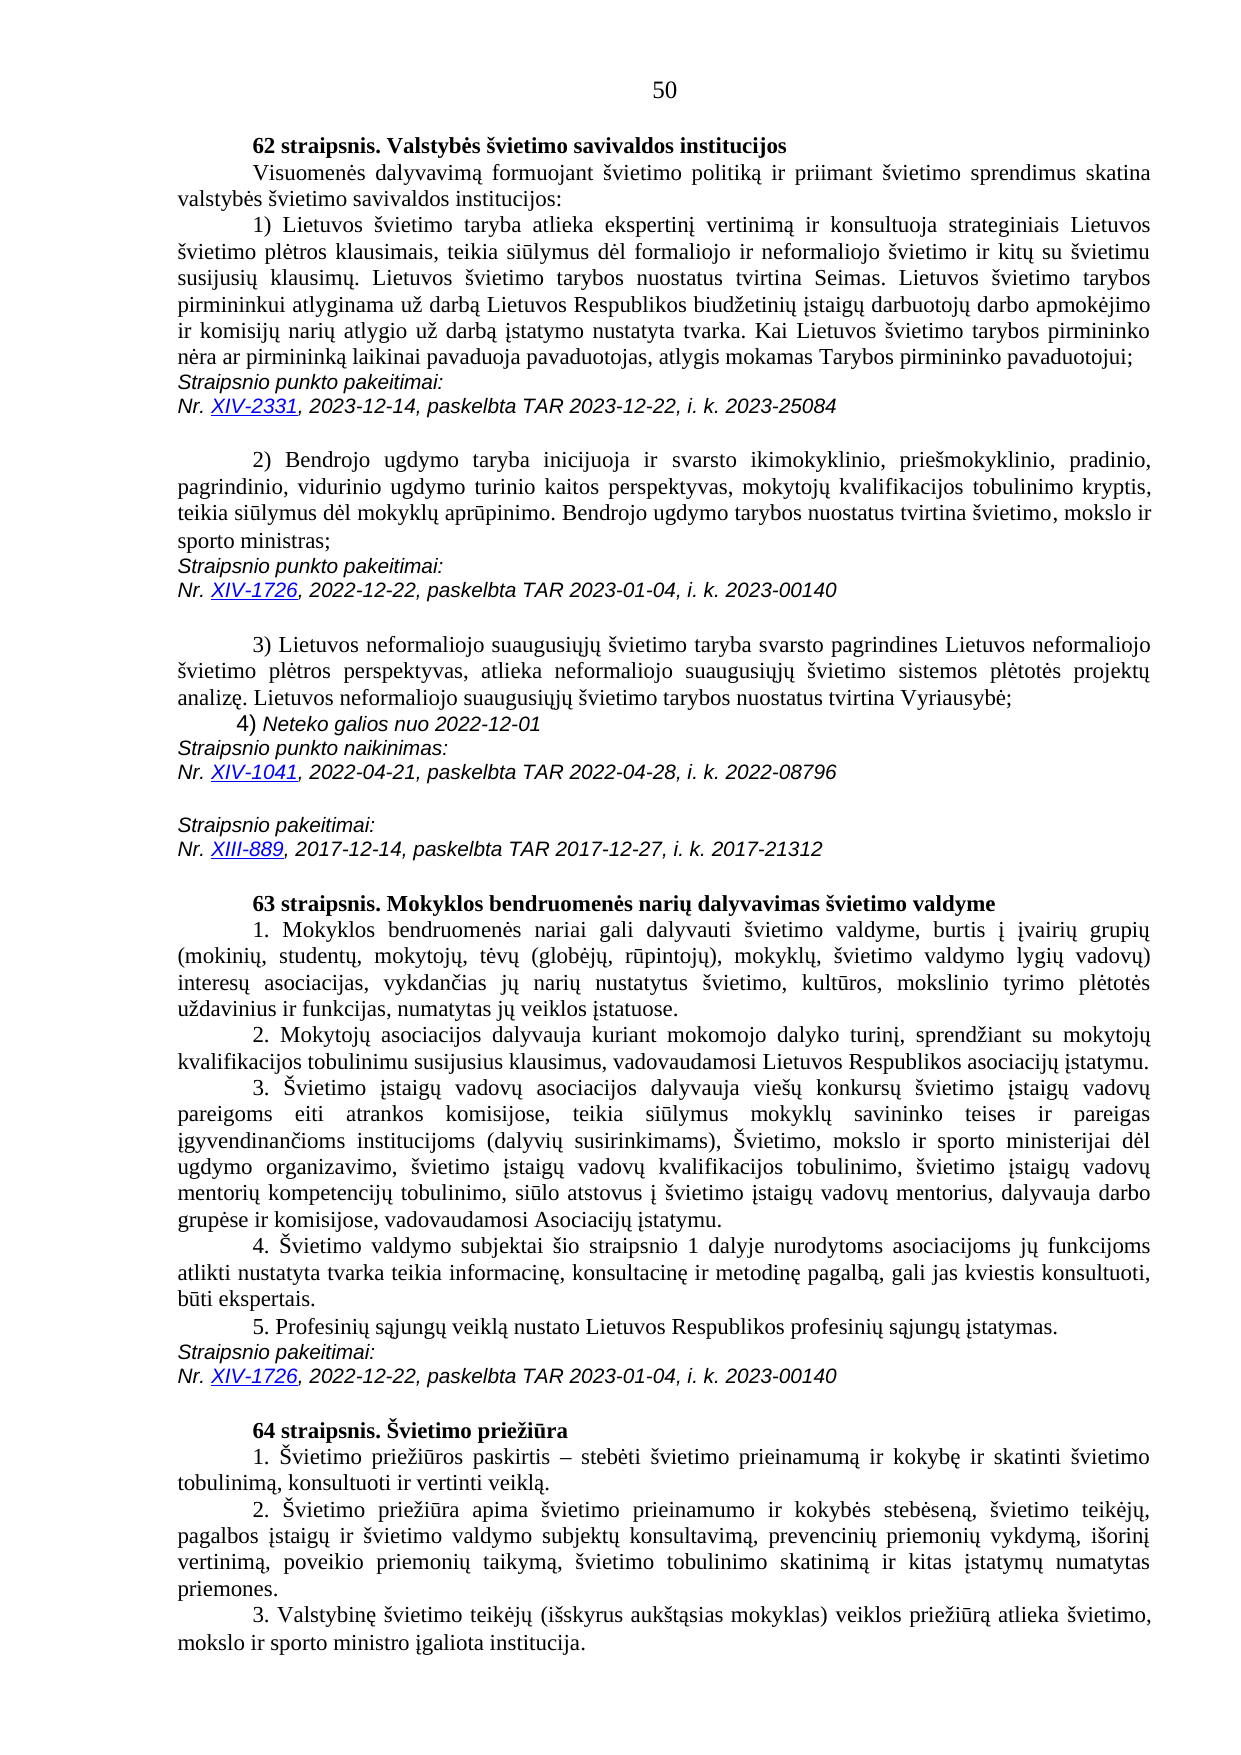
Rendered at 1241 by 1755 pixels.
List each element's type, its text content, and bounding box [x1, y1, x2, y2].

text 3. Valstybinę švietimo teikėjų (išskyrus aukštąsias mokyklas) veiklos priežiūrą atlieka švietimo, mokslo ir sporto ministro įgaliota institucija. [177, 1601, 1152, 1656]
text Straipsnio punkto pakeitimai: [177, 554, 1152, 578]
text Nr. XIV-1041, 2022-04-21, paskelbta TAR 2022-04-28, i. k. 2022-08796 [177, 760, 1152, 784]
text 1. Mokyklos bendruomenės nariai gali dalyvauti švietimo valdyme, burtis į įvairių grupių (mokinių, studentų, mokytojų, tėvų (globėjų, rūpintojų), mokyklų, švietimo valdymo lygių vadovų) interesų asociacijas, vykdančias jų narių nustatytus švietimo, kultūros, mokslinio tyrimo plėtotės uždavinius ir funkcijas, numatytas jų veiklos įstatuose. [177, 916, 1152, 1021]
text Nr. XIV-2331, 2023-12-14, paskelbta TAR 2023-12-22, i. k. 2023-25084 [177, 394, 1152, 418]
text 62 straipsnis. Valstybės švietimo savivaldos institucijos [177, 132, 1152, 159]
text 63 straipsnis. Mokyklos bendruomenės narių dalyvavimas švietimo valdyme [177, 889, 1152, 916]
text Visuomenės dalyvavimą formuojant švietimo politiką ir priimant švietimo sprendimus skatina valstybės švietimo savivaldos institucijos: [177, 159, 1152, 212]
text Straipsnio punkto naikinimas: [177, 736, 1152, 760]
text 2. Mokytojų asociacijos dalyvauja kuriant mokomojo dalyko turinį, sprendžiant su mokytojų kvalifikacijos tobulinimu susijusius klausimus, vadovaudamosi Lietuvos Respublikos asociacijų įstatymu. [177, 1021, 1152, 1074]
text Nr. XIII-889, 2017-12-14, paskelbta TAR 2017-12-27, i. k. 2017-21312 [177, 837, 1152, 861]
text 64 straipsnis. Švietimo priežiūra [177, 1417, 1152, 1443]
text 4. Švietimo valdymo subjektai šio straipsnio 1 dalyje nurodytoms asociacijoms jų funkcijoms atlikti nustatyta tvarka teikia informacinę, konsultacinę ir metodinę pagalbą, gali jas kviestis konsultuoti, būti ekspertais. [177, 1232, 1152, 1311]
text 1. Švietimo priežiūros paskirtis – stebėti švietimo prieinamumą ir kokybę ir skatinti švietimo tobulinimą, konsultuoti ir vertinti veiklą. [177, 1443, 1152, 1496]
text Straipsnio pakeitimai: [177, 1340, 1152, 1364]
text Straipsnio pakeitimai: [177, 813, 1152, 837]
text 1) Lietuvos švietimo taryba atlieka ekspertinį vertinimą ir konsultuoja strateginiais Lietuvos švietimo plėtros klausimais, teikia siūlymus dėl formaliojo ir neformaliojo švietimo ir kitų su švietimu susijusių klausimų. Lietuvos švietimo tarybos nuostatus tvirtina Seimas. Lietuvos švietimo tarybos pirmininkui atlyginama už darbą Lietuvos Respublikos biudžetinių įstaigų darbuotojų darbo apmokėjimo ir komisijų narių atlygio už darbą įstatymo nustatyta tvarka. Kai Lietuvos švietimo tarybos pirmininko nėra ar pirmininką laikinai pavaduoja pavaduotojas, atlygis mokamas Tarybos pirmininko pavaduotojui; [177, 212, 1152, 370]
text 4) Neteko galios nuo 2022-12-01 [177, 710, 1152, 736]
text 5. Profesinių sąjungų veiklą nustato Lietuvos Respublikos profesinių sąjungų įstatymas. [177, 1311, 1152, 1340]
text Nr. XIV-1726, 2022-12-22, paskelbta TAR 2023-01-04, i. k. 2023-00140 [177, 1364, 1152, 1388]
text 3) Lietuvos neformaliojo suaugusiųjų švietimo taryba svarsto pagrindines Lietuvos neformaliojo švietimo plėtros perspektyvas, atlieka neformaliojo suaugusiųjų švietimo sistemos plėtotės projektų analizę. Lietuvos neformaliojo suaugusiųjų švietimo tarybos nuostatus tvirtina Vyriausybė; [177, 631, 1152, 710]
text 3. Švietimo įstaigų vadovų asociacijos dalyvauja viešų konkursų švietimo įstaigų vadovų pareigoms eiti atrankos komisijose, teikia siūlymus mokyklų savininko teises ir pareigas įgyvendinančioms institucijoms (dalyvių susirinkimams), Švietimo, mokslo ir sporto ministerijai dėl ugdymo organizavimo, švietimo įstaigų vadovų kvalifikacijos tobulinimo, švietimo įstaigų vadovų mentorių kompetencijų tobulinimo, siūlo atstovus į švietimo įstaigų vadovų mentorius, dalyvauja darbo grupėse ir komisijose, vadovaudamosi Asociacijų įstatymu. [177, 1074, 1152, 1232]
text Straipsnio punkto pakeitimai: [177, 370, 1152, 394]
text Nr. XIV-1726, 2022-12-22, paskelbta TAR 2023-01-04, i. k. 2023-00140 [177, 578, 1152, 602]
text 2) Bendrojo ugdymo taryba inicijuoja ir svarsto ikimokyklinio, priešmokyklinio, pradinio, pagrindinio, vidurinio ugdymo turinio kaitos perspektyvas, mokytojų kvalifikacijos tobulinimo kryptis, teikia siūlymus dėl mokyklų aprūpinimo. Bendrojo ugdymo tarybos nuostatus tvirtina švietimo, mokslo ir sporto ministras; [177, 446, 1152, 554]
text 2. Švietimo priežiūra apima švietimo prieinamumo ir kokybės stebėseną, švietimo teikėjų, pagalbos įstaigų ir švietimo valdymo subjektų konsultavimą, prevencinių priemonių vykdymą, išorinį vertinimą, poveikio priemonių taikymą, švietimo tobulinimo skatinimą ir kitas įstatymų numatytas priemones. [177, 1496, 1152, 1601]
